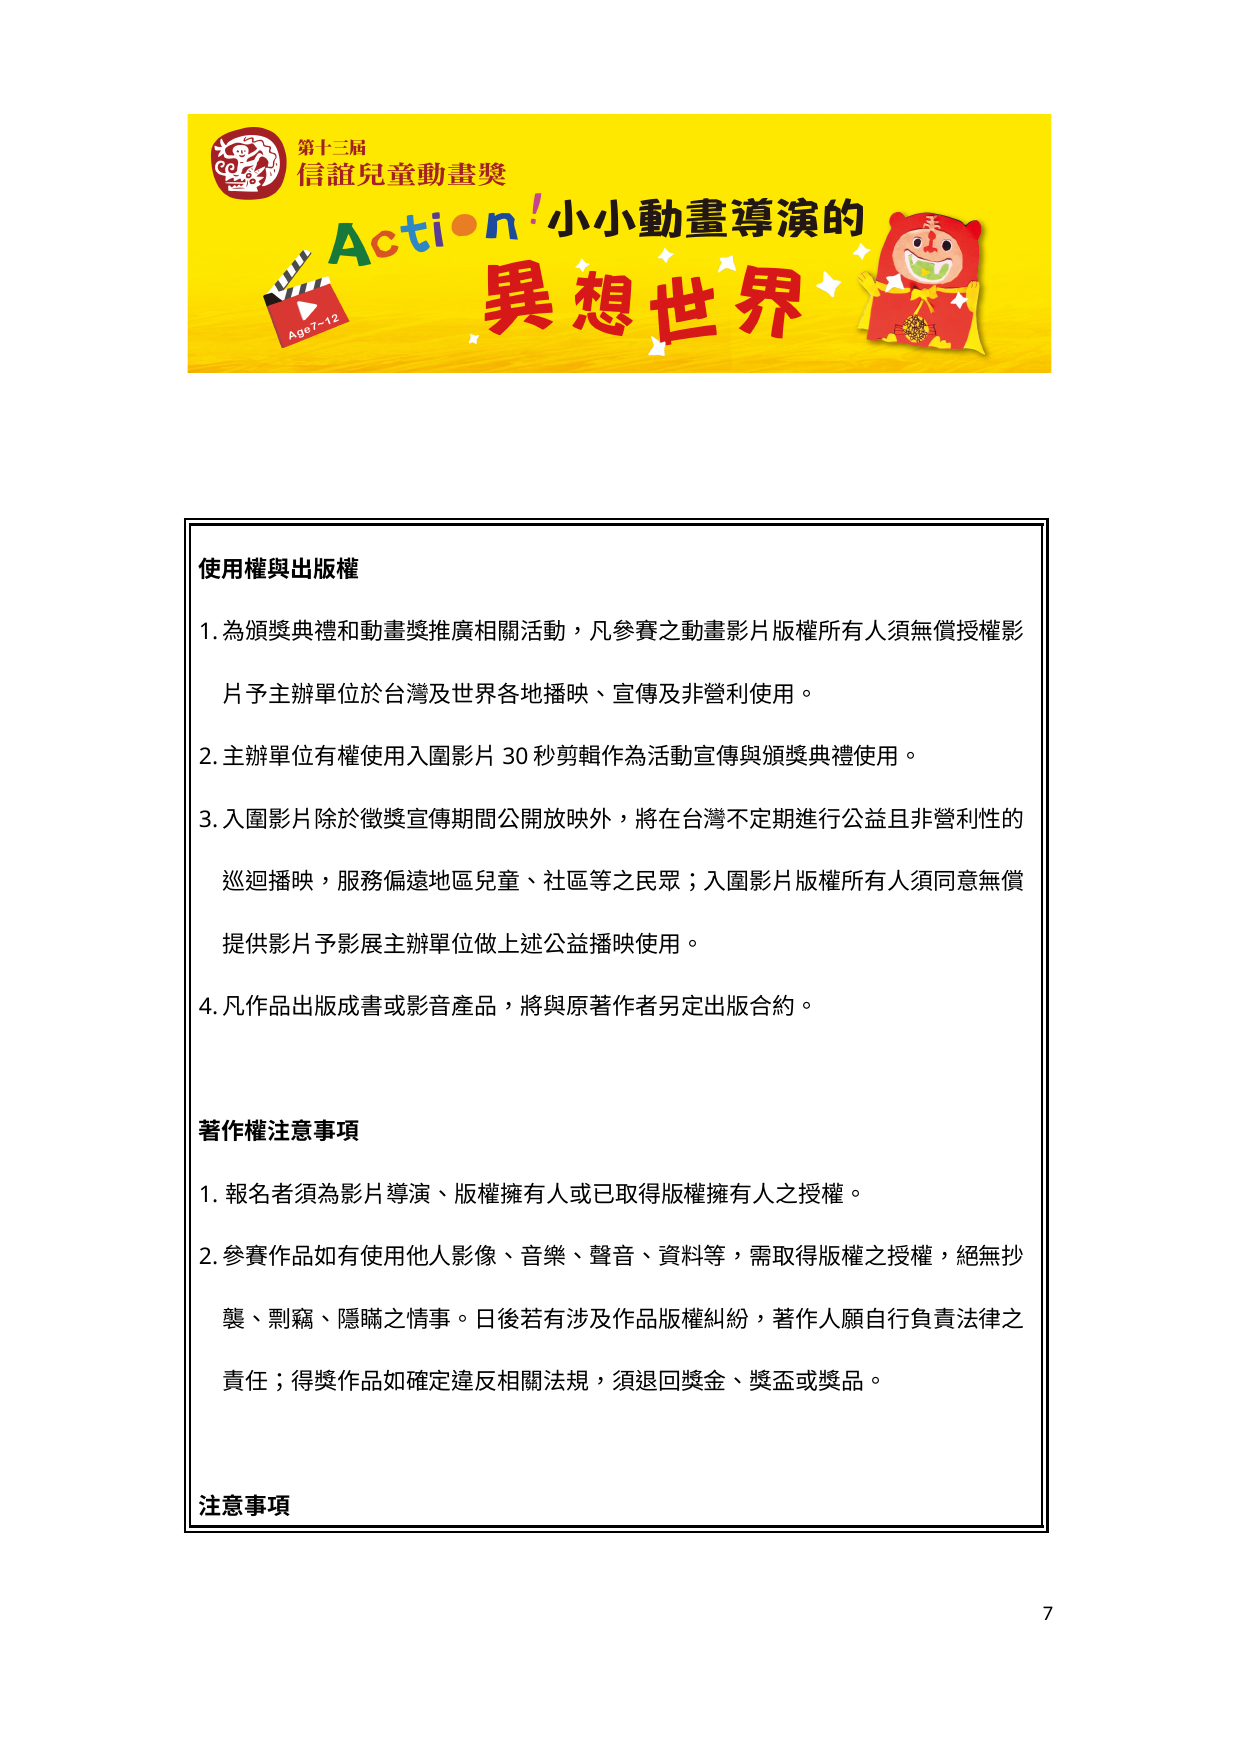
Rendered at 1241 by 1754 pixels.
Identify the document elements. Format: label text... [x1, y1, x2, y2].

table_header 使用權與出版權 為頒獎典禮和動畫獎推廣相關活動，凡參賽之動畫影片版權所有人須無償授權影片予主辦單位於台灣及世界各地播映、宣傳及非營利使用。 主辦單位有權使用入圍影片30秒剪輯作為活動宣傳與頒獎典禮使用。 入圍影片除於徵獎宣傳期間公開放映外，將在台灣不定期進行公益且非營利性的巡迴播映，服務偏遠地區兒童、社區等之民眾；入圍影片版權所有人須同意無償提供影片予影展主辦單位做上述公益播映使用。 凡作品出版成書或影音產品，將與原著作者另定出版合約。 著作權注意事項 報名者須為影片導演、版權擁有人或已取得版權擁有人之授權。 參賽作品如有使用他人影像、音樂、聲音、資料等，需取得版權之授權，絕無抄襲、剽竊、隱瞞之情事。日後若有涉及作品版權糾紛，著作人願自行負責法律之責任；得獎作品如確定違反相關法規，須退回獎金、獎盃或獎品。 注意事項 報名繳交之影片與資料為本活動公開使用，將不予退還，請自行備份。 依中華民國所得稅法規定，獎項金額若超過新台幣$1,000，獎項所得將列入個人年度綜合所得稅申報，故得獎人需依規定填寫並繳交相關收據方可領獎，若不願意配合，則視為自動棄權。 獎項金額將提供予指導老師或是學校，作為動畫教育推廣基金。 主辦單位有權隨時修訂更改徵獎相關細則，而無需預先通知。 [188, 520, 1045, 1525]
table_header 使用權與出版權 為頒獎典禮和動畫獎推廣相關活動，凡參賽之動畫影片版權所有人須無償授權影片予主辦單位於台灣及世界各地播映、宣傳及非營利使用。 主辦單位有權使用入圍影片30秒剪輯作為活動宣傳與頒獎典禮使用。 入圍影片除於徵獎宣傳期間公開放映外，將在台灣不定期進行公益且非營利性的巡迴播映，服務偏遠地區兒童、社區等之民眾；入圍影片版權所有人須同意無償提供影片予影展主辦單位做上述公益播映使用。 凡作品出版成書或影音產品，將與原著作者另定出版合約。 著作權注意事項 報名者須為影片導演、版權擁有人或已取得版權擁有人之授權。 參賽作品如有使用他人影像、音樂、聲音、資料等，需取得版權之授權，絕無抄襲、剽竊、隱瞞之情事。日後若有涉及作品版權糾紛，著作人願自行負責法律之責任；得獎作品如確定違反相關法規，須退回獎金、獎盃或獎品。 注意事項 報名繳交之影片與資料為本活動公開使用，將不予退還，請自行備份。 依中華民國所得稅法規定，獎項金額若超過新台幣$1,000，獎項所得將列入個人年度綜合所得稅申報，故得獎人需依規定填寫並繳交相關收據方可領獎，若不願意配合，則視為自動棄權。 獎項金額將提供予指導老師或是學校，作為動畫教育推廣基金。 主辦單位有權隨時修訂更改徵獎相關細則，而無需預先通知。 [191, 526, 1041, 1525]
